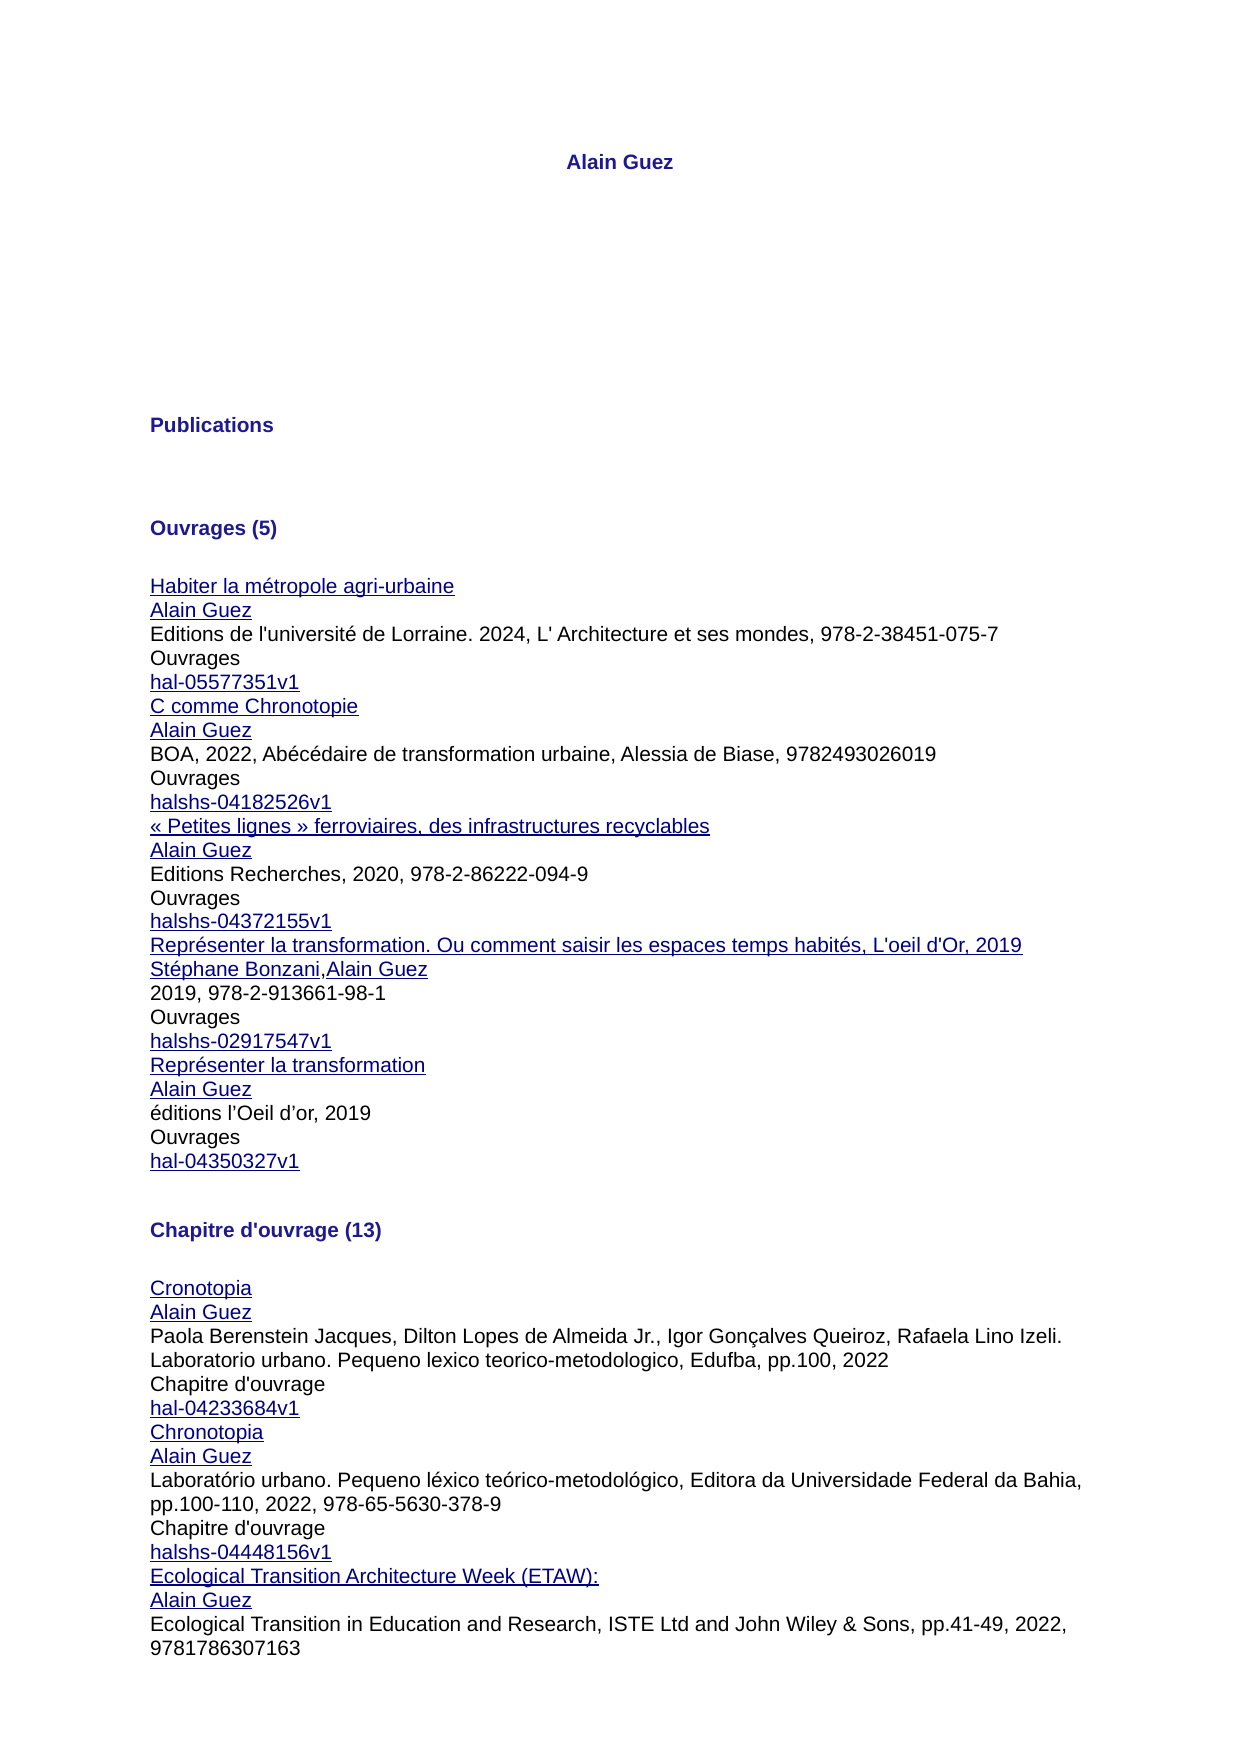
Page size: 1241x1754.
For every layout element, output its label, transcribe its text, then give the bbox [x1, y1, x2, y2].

table_cell « Petites lignes » ferroviaires, des infrastructures recyclables Alain Guez Editions Recherches, 2020, 978-2-86222-094-9 Ouvrages halshs-04372155v1 [150, 814, 1090, 933]
table_cell Chronotopia Alain Guez Laboratório urbano. Pequeno léxico teórico-metodológico, Editora da Universidade Federal da Bahia, pp.100-110, 2022, 978-65-5630-378-9 Chapitre d'ouvrage halshs-04448156v1 [150, 1420, 1090, 1563]
table_cell C comme Chronotopie Alain Guez BOA, 2022, Abécédaire de transformation urbaine, Alessia de Biase, 9782493026019 Ouvrages halshs-04182526v1 [150, 694, 1090, 813]
table_cell Représenter la transformation Alain Guez éditions l’Oeil d’or, 2019 Ouvrages hal-04350327v1 [150, 1053, 1090, 1173]
table_header Habiter la métropole agri-urbaine Alain Guez Editions de l'université de Lorraine. 2024, L' Architecture et ses mondes, 978-2-38451-075-7 Ouvrages hal-05577351v1 [150, 574, 1090, 694]
subtitle Chapitre d'ouvrage (13) [150, 1218, 1090, 1242]
table_header Cronotopia Alain Guez Paola Berenstein Jacques, Dilton Lopes de Almeida Jr., Igor Gonçalves Queiroz, Rafaela Lino Izeli. Laboratorio urbano. Pequeno lexico teorico-metodologico, Edufba, pp.100, 2022 Chapitre d'ouvrage hal-04233684v1 [150, 1276, 1090, 1420]
subtitle Ouvrages (5) [150, 516, 1090, 539]
subtitle Publications [150, 412, 1090, 436]
table_cell Ecological Transition Architecture Week (ETAW): Alain Guez Ecological Transition in Education and Research, ISTE Ltd and John Wiley & Sons, pp.41-49, 2022, 9781786307163 [150, 1564, 1090, 1659]
subtitle Alain Guez [150, 150, 1090, 174]
table_cell Représenter la transformation. Ou comment saisir les espaces temps habités, L'oeil d'Or, 2019 Stéphane Bonzani,Alain Guez 2019, 978-2-913661-98-1 Ouvrages halshs-02917547v1 [150, 933, 1090, 1053]
